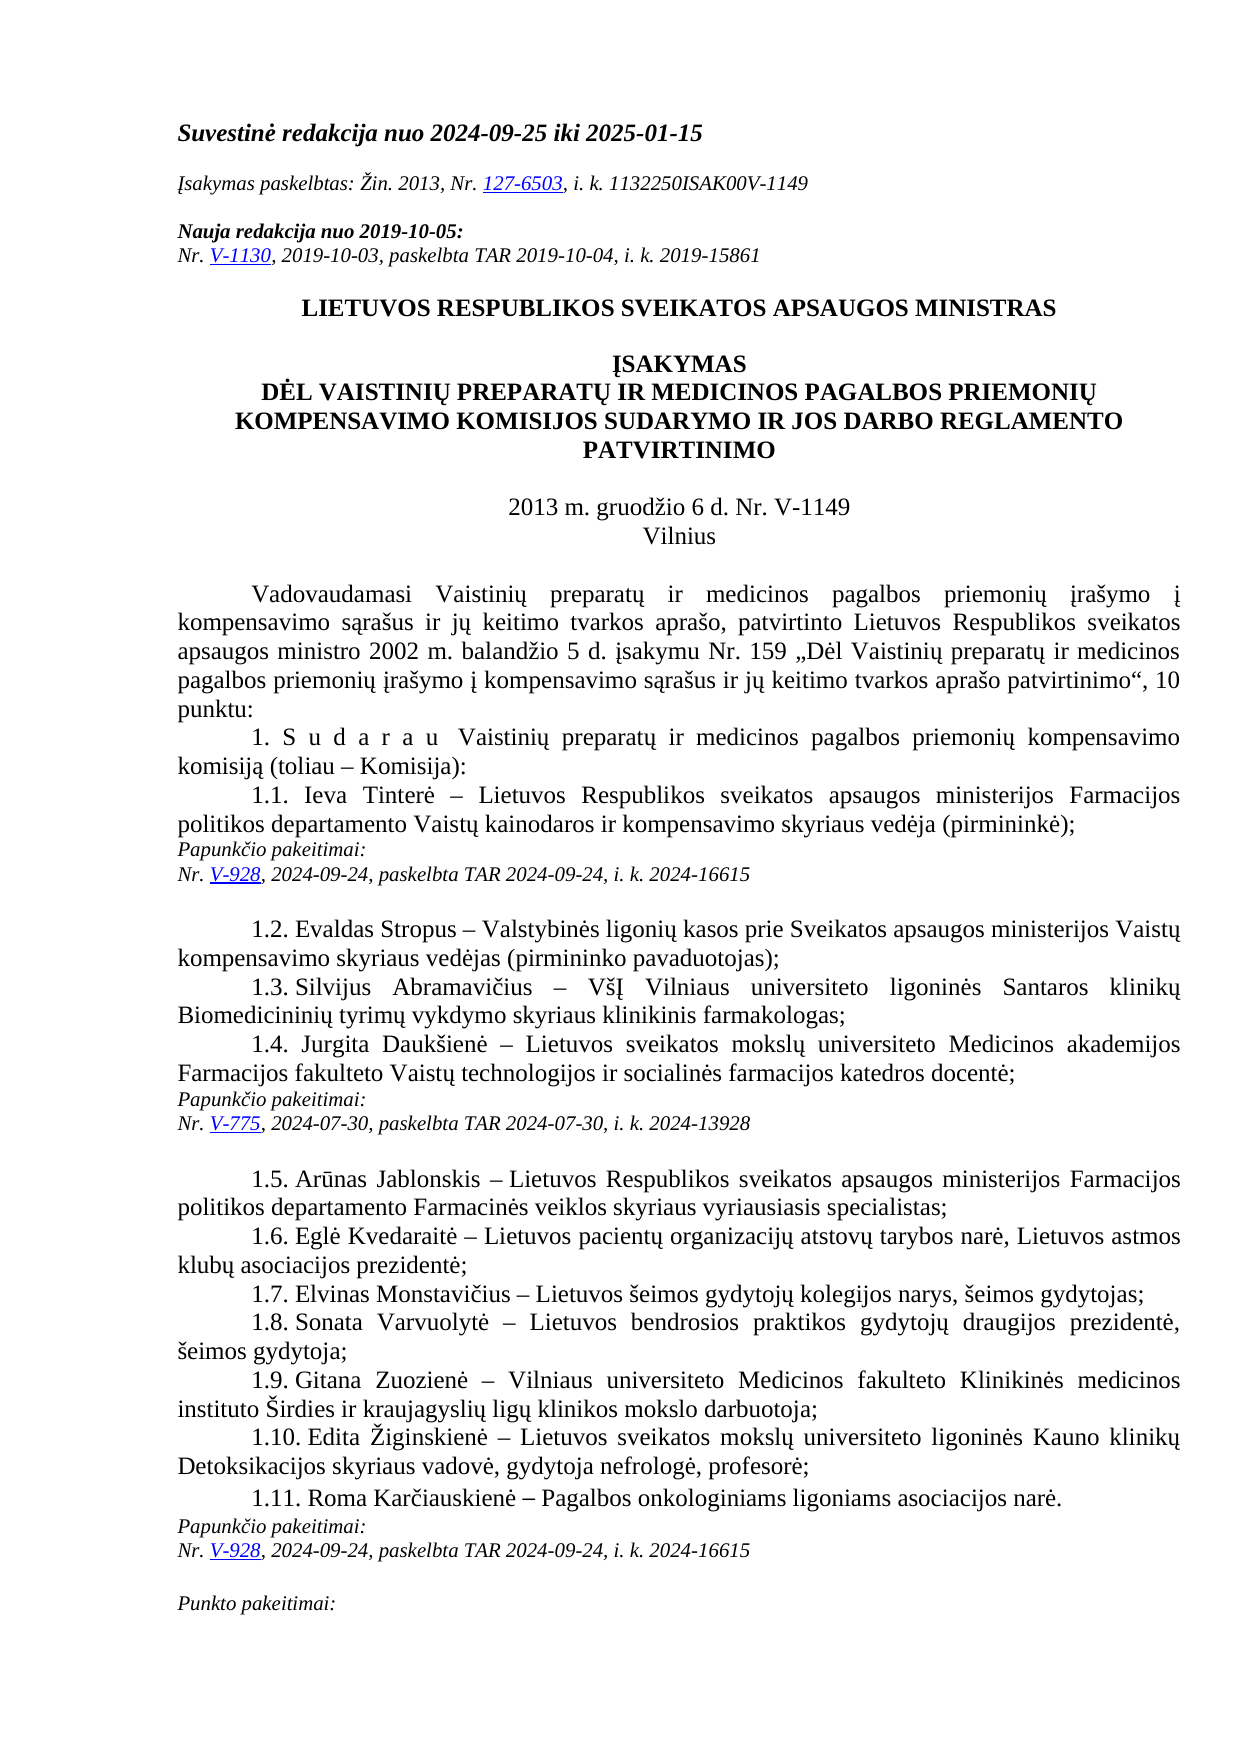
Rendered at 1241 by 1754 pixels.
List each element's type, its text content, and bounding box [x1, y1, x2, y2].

text Nr. V-1130, 2019-10-03, paskelbta TAR 2019-10-04, i. k. 2019-15861 [177, 243, 1181, 267]
text Nauja redakcija nuo 2019-10-05: [177, 219, 1181, 243]
text Vadovaudamasi Vaistinių preparatų ir medicinos pagalbos priemonių įrašymo į kompensavimo sąrašus ir jų keitimo tvarkos aprašo, patvirtinto Lietuvos Respublikos sveikatos apsaugos ministro 2002 m. balandžio 5 d. įsakymu Nr. 159 „Dėl Vaistinių preparatų ir medicinos pagalbos priemonių įrašymo į kompensavimo sąrašus ir jų keitimo tvarkos aprašo patvirtinimo“, 10 punktu: [177, 579, 1181, 722]
text 1.8. Sonata Varvuolytė – Lietuvos bendrosios praktikos gydytojų draugijos prezidentė, šeimos gydytoja; [177, 1307, 1181, 1365]
text Nr. V-775, 2024-07-30, paskelbta TAR 2024-07-30, i. k. 2024-13928 [177, 1111, 1181, 1135]
text 1. S u d a r a u Vaistinių preparatų ir medicinos pagalbos priemonių kompensavimo komisiją (toliau – Komisija): [177, 722, 1181, 780]
text 1.1. Ieva Tinterė – Lietuvos Respublikos sveikatos apsaugos ministerijos Farmacijos politikos departamento Vaistų kainodaros ir kompensavimo skyriaus vedėja (pirmininkė); [177, 780, 1181, 837]
text 1.5. Arūnas Jablonskis – Lietuvos Respublikos sveikatos apsaugos ministerijos Farmacijos politikos departamento Farmacinės veiklos skyriaus vyriausiasis specialistas; [177, 1164, 1181, 1221]
text LIETUVOS RESPUBLIKOS SVEIKATOS APSAUGOS MINISTRAS [177, 293, 1181, 322]
text Įsakymas paskelbtas: Žin. 2013, Nr. 127-6503, i. k. 1132250ISAK00V-1149 [177, 171, 1181, 195]
text 2013 m. gruodžio 6 d. Nr. V-1149 [177, 492, 1181, 521]
text Vilnius [177, 521, 1181, 550]
text Punkto pakeitimai: [177, 1591, 1181, 1615]
text 1.11. Roma Karčiauskienė – Pagalbos onkologiniams ligoniams asociacijos narė. [177, 1480, 1181, 1514]
text Nr. V-928, 2024-09-24, paskelbta TAR 2024-09-24, i. k. 2024-16615 [177, 1538, 1181, 1562]
text DĖL VAISTINIŲ PREPARATŲ IR MEDICINOS PAGALBOS PRIEMONIŲ KOMPENSAVIMO KOMISIJOS SUDARYMO IR JOS DARBO REGLAMENTO PATVIRTINIMO [177, 377, 1181, 464]
text 1.6. Eglė Kvedaraitė – Lietuvos pacientų organizacijų atstovų tarybos narė, Lietuvos astmos klubų asociacijos prezidentė; [177, 1221, 1181, 1279]
text 1.4. Jurgita Daukšienė – Lietuvos sveikatos mokslų universiteto Medicinos akademijos Farmacijos fakulteto Vaistų technologijos ir socialinės farmacijos katedros docentė; [177, 1029, 1181, 1087]
text Nr. V-928, 2024-09-24, paskelbta TAR 2024-09-24, i. k. 2024-16615 [177, 861, 1181, 886]
text 1.10. Edita Žiginskienė – Lietuvos sveikatos mokslų universiteto ligoninės Kauno klinikų Detoksikacijos skyriaus vadovė, gydytoja nefrologė, profesorė; [177, 1422, 1181, 1480]
text Suvestinė redakcija nuo 2024-09-25 iki 2025-01-15 [177, 118, 1181, 147]
text 1.3. Silvijus Abramavičius – VšĮ Vilniaus universiteto ligoninės Santaros klinikų Biomedicininių tyrimų vykdymo skyriaus klinikinis farmakologas; [177, 972, 1181, 1029]
text Papunkčio pakeitimai: [177, 1087, 1181, 1111]
text 1.9. Gitana Zuozienė – Vilniaus universiteto Medicinos fakulteto Klinikinės medicinos instituto Širdies ir kraujagyslių ligų klinikos mokslo darbuotoja; [177, 1365, 1181, 1422]
text Papunkčio pakeitimai: [177, 1514, 1181, 1538]
text ĮSAKYMAS [177, 349, 1181, 377]
text 1.7. Elvinas Monstavičius – Lietuvos šeimos gydytojų kolegijos narys, šeimos gydytojas; [177, 1279, 1181, 1307]
text 1.2. Evaldas Stropus – Valstybinės ligonių kasos prie Sveikatos apsaugos ministerijos Vaistų kompensavimo skyriaus vedėjas (pirmininko pavaduotojas); [177, 914, 1181, 972]
text Papunkčio pakeitimai: [177, 837, 1181, 861]
